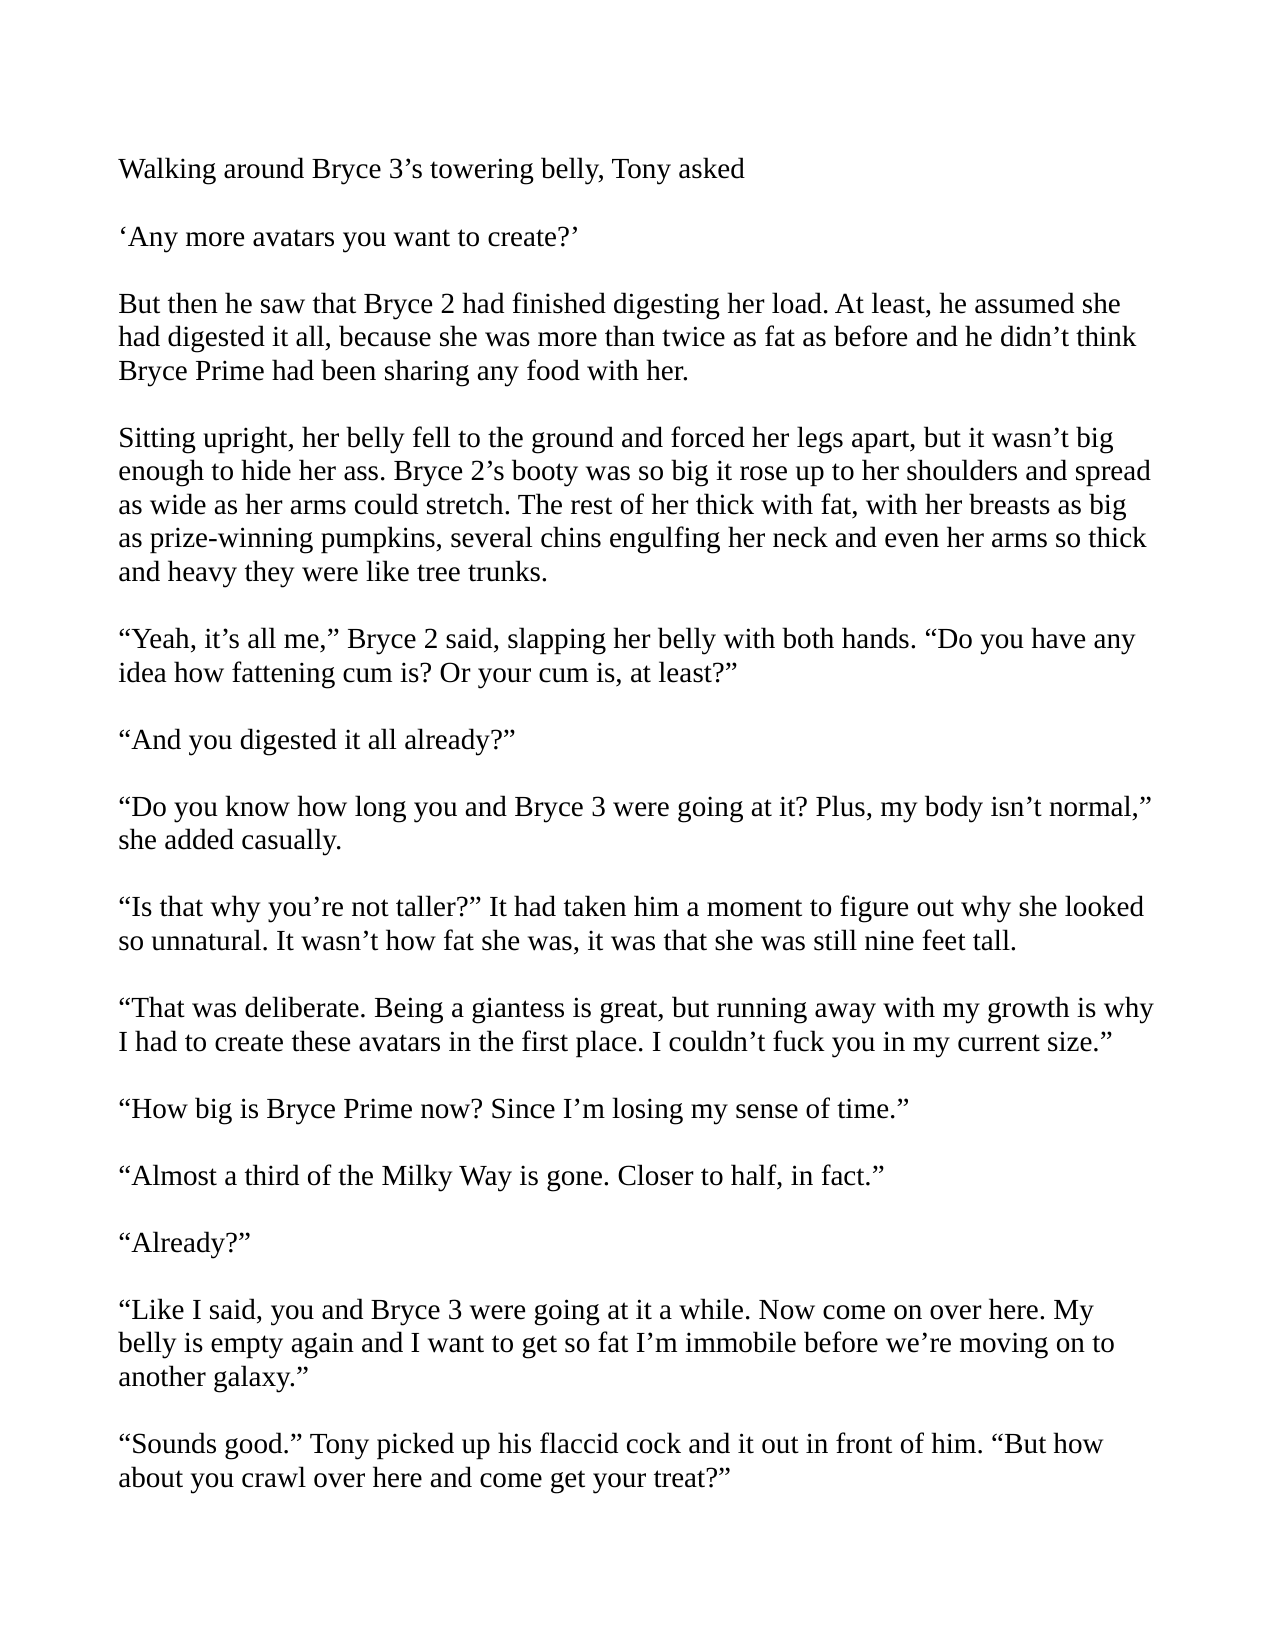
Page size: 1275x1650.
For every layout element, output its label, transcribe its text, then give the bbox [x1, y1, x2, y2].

text “That was deliberate. Being a giantess is great, but running away with my growth is why I had to create these avatars in the first place. I couldn’t fuck you in my current size.” [118, 990, 1157, 1057]
text ‘Any more avatars you want to create?’ [118, 219, 1157, 252]
text But then he saw that Bryce 2 had finished digesting her load. At least, he assumed she had digested it all, because she was more than twice as fat as before and he didn’t think Bryce Prime had been sharing any food with her. [118, 286, 1157, 386]
text “Sounds good.” Tony picked up his flaccid cock and it out in front of him. “But how about you crawl over here and come get your treat?” [118, 1426, 1157, 1493]
text Sitting upright, her belly fell to the ground and forced her legs apart, but it wasn’t big enough to hide her ass. Bryce 2’s booty was so big it rose up to her shoulders and spread as wide as her arms could stretch. The rest of her thick with fat, with her breasts as big as prize-winning pumpkins, several chins engulfing her neck and even her arms so thick and heavy they were like tree trunks. [118, 420, 1157, 588]
text “How big is Bryce Prime now? Since I’m losing my sense of time.” [118, 1091, 1157, 1124]
text “Already?” [118, 1225, 1157, 1258]
text “Is that why you’re not taller?” It had taken him a moment to figure out why she looked so unnatural. It wasn’t how fat she was, it was that she was still nine feet tall. [118, 889, 1157, 957]
text “And you digested it all already?” [118, 722, 1157, 755]
text “Like I said, you and Bryce 3 were going at it a while. Now come on over here. My belly is empty again and I want to get so fat I’m immobile before we’re moving on to another galaxy.” [118, 1292, 1157, 1393]
text “Do you know how long you and Bryce 3 were going at it? Plus, my body isn’t normal,” she added casually. [118, 789, 1157, 856]
text Walking around Bryce 3’s towering belly, Tony asked [118, 152, 1157, 185]
text “Almost a third of the Milky Way is gone. Closer to half, in fact.” [118, 1158, 1157, 1191]
text “Yeah, it’s all me,” Bryce 2 said, slapping her belly with both hands. “Do you have any idea how fattening cum is? Or your cum is, at least?” [118, 621, 1157, 688]
